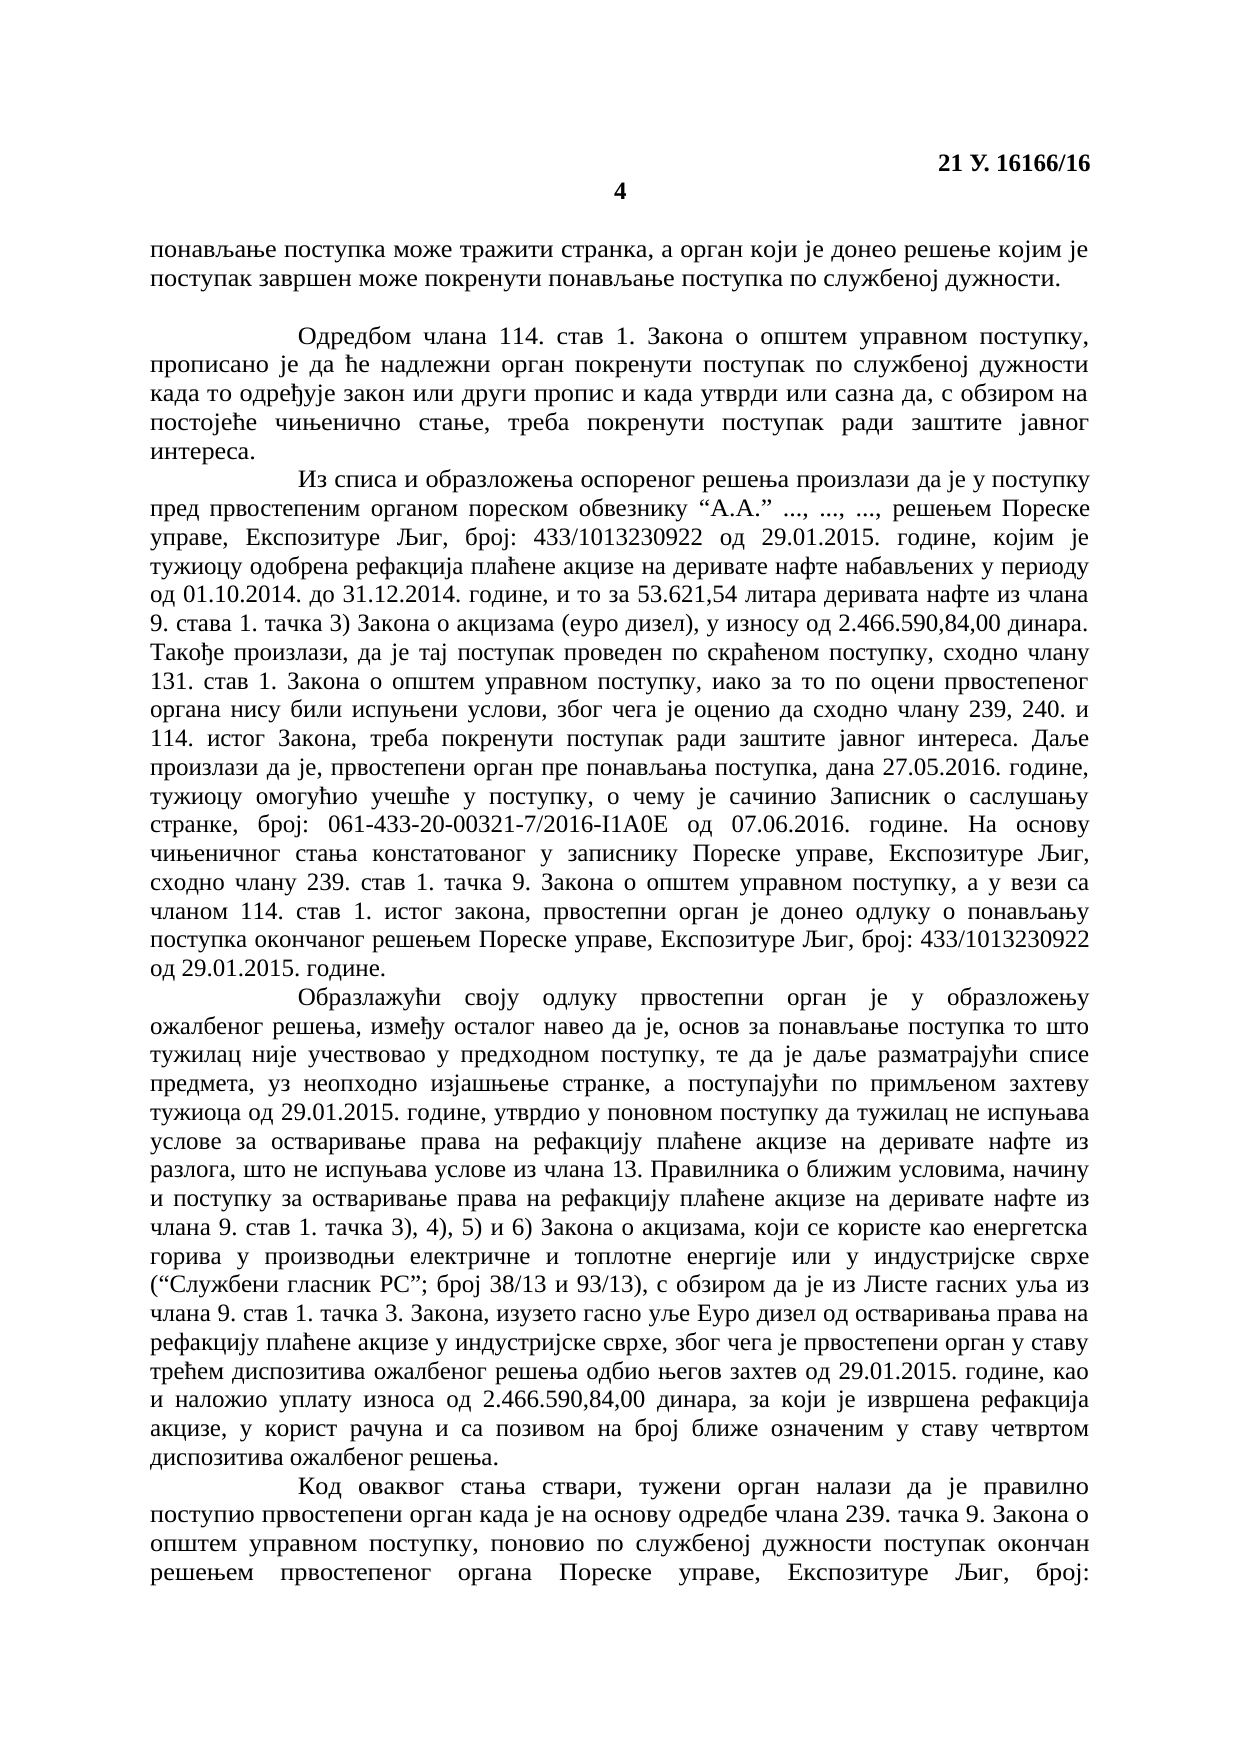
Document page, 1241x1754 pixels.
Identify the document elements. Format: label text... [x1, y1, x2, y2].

text Из списа и образложења оспореног решења произлази да је у поступку пред првостепеним органом пореском обвезнику “А.А.” ..., ..., ..., решењем Пореске управе, Експозитуре Љиг, број: 433/1013230922 од 29.01.2015. године, којим је тужиоцу одобрена рефакција плаћене акцизе на деривате нафте набављених у периоду од 01.10.2014. до 31.12.2014. године, и то за 53.621,54 литара деривата нафте из члана 9. става 1. тачка 3) Закона о акцизама (еуро дизел), у износу од 2.466.590,84,00 динара. Такође произлази, да је тај поступак проведен по скраћеном поступку, сходно члану 131. став 1. Закона о општем управном поступку, иако за то по оцени првостепеног органа нису били испуњени услови, због чега је оценио да сходно члану 239, 240. и 114. истог Закона, треба покренути поступак ради заштите јавног интереса. Даље произлази да је, првостепени орган пре понављања поступка, дана 27.05.2016. године, тужиоцу омогућио учешће у поступку, о чему је сачинио Записник о саслушању странке, број: 061-433-20-00321-7/2016-I1А0Е од 07.06.2016. године. На основу чињеничног стања констатованог у записнику Пореске управе, Експозитуре Љиг, сходно члану 239. став 1. тачка 9. Закона о општем управном поступку, а у вези са чланом 114. став 1. истог закона, првостепни орган је донео одлуку о понављању поступка окончаног решењем Пореске управе, Експозитуре Љиг, број: 433/1013230922 од 29.01.2015. године. [150, 464, 1090, 982]
text Образлажући своју одлуку првостепни орган је у образложењу ожалбеног решења, између осталог навео да је, основ за понављање поступка то што тужилац није учествовао у предходном поступку, те да је даље разматрајући списе предмета, уз неопходно изјашњење странке, а поступајући по примљеном захтеву тужиоца од 29.01.2015. године, утврдио у поновном поступку да тужилац не испуњава услове за остваривање права на рефакцију плаћене акцизе на деривате нафте из разлога, што не испуњава услове из члана 13. Правилника о ближим условима, начину и поступку за остваривање права на рефакцију плаћене акцизе на деривате нафте из члана 9. став 1. тачка 3), 4), 5) и 6) Закона о акцизама, који се користе као енергетска горива у производњи електричне и топлотне енергије или у индустријске сврхе (“Службени гласник РС”; број 38/13 и 93/13), с обзиром да је из Листе гасних уља из члана 9. став 1. тачка 3. Закона, изузето гасно уље Еуро дизел од остваривања права на рефакцију плаћене акцизе у индустријске сврхе, због чега је првостепени орган у ставу трећем диспозитива ожалбеног решења одбио његов захтев од 29.01.2015. године, као и наложио уплату износа од 2.466.590,84,00 динара, за који је извршена рефакција акцизе, у корист рачуна и са позивом на број ближе означеним у ставу четвртом диспозитива ожалбеног решења. [150, 982, 1090, 1471]
text понављање поступка може тражити странка, а орган који је донео решење којим је поступак завршен може покренути понављање поступка по службеној дужности. [150, 234, 1090, 292]
text Одредбом члана 114. став 1. Закона о општем управном поступку, прописано је да ће надлежни орган покренути поступак по службеној дужности када то одређује закон или други пропис и када утврди или сазна да, с обзиром на постојеће чињенично стање, треба покренути поступак ради заштите јавног интереса. [150, 321, 1090, 464]
text Код оваквог стања ствари, тужени орган налази да је правилно поступио првостепени орган када је на основу одредбе члана 239. тачка 9. Закона о општем управном поступку, поновио по службеној дужности поступак окончан решењем првостепеног органа Пореске управе, Експозитуре Љиг, број: [150, 1471, 1090, 1586]
